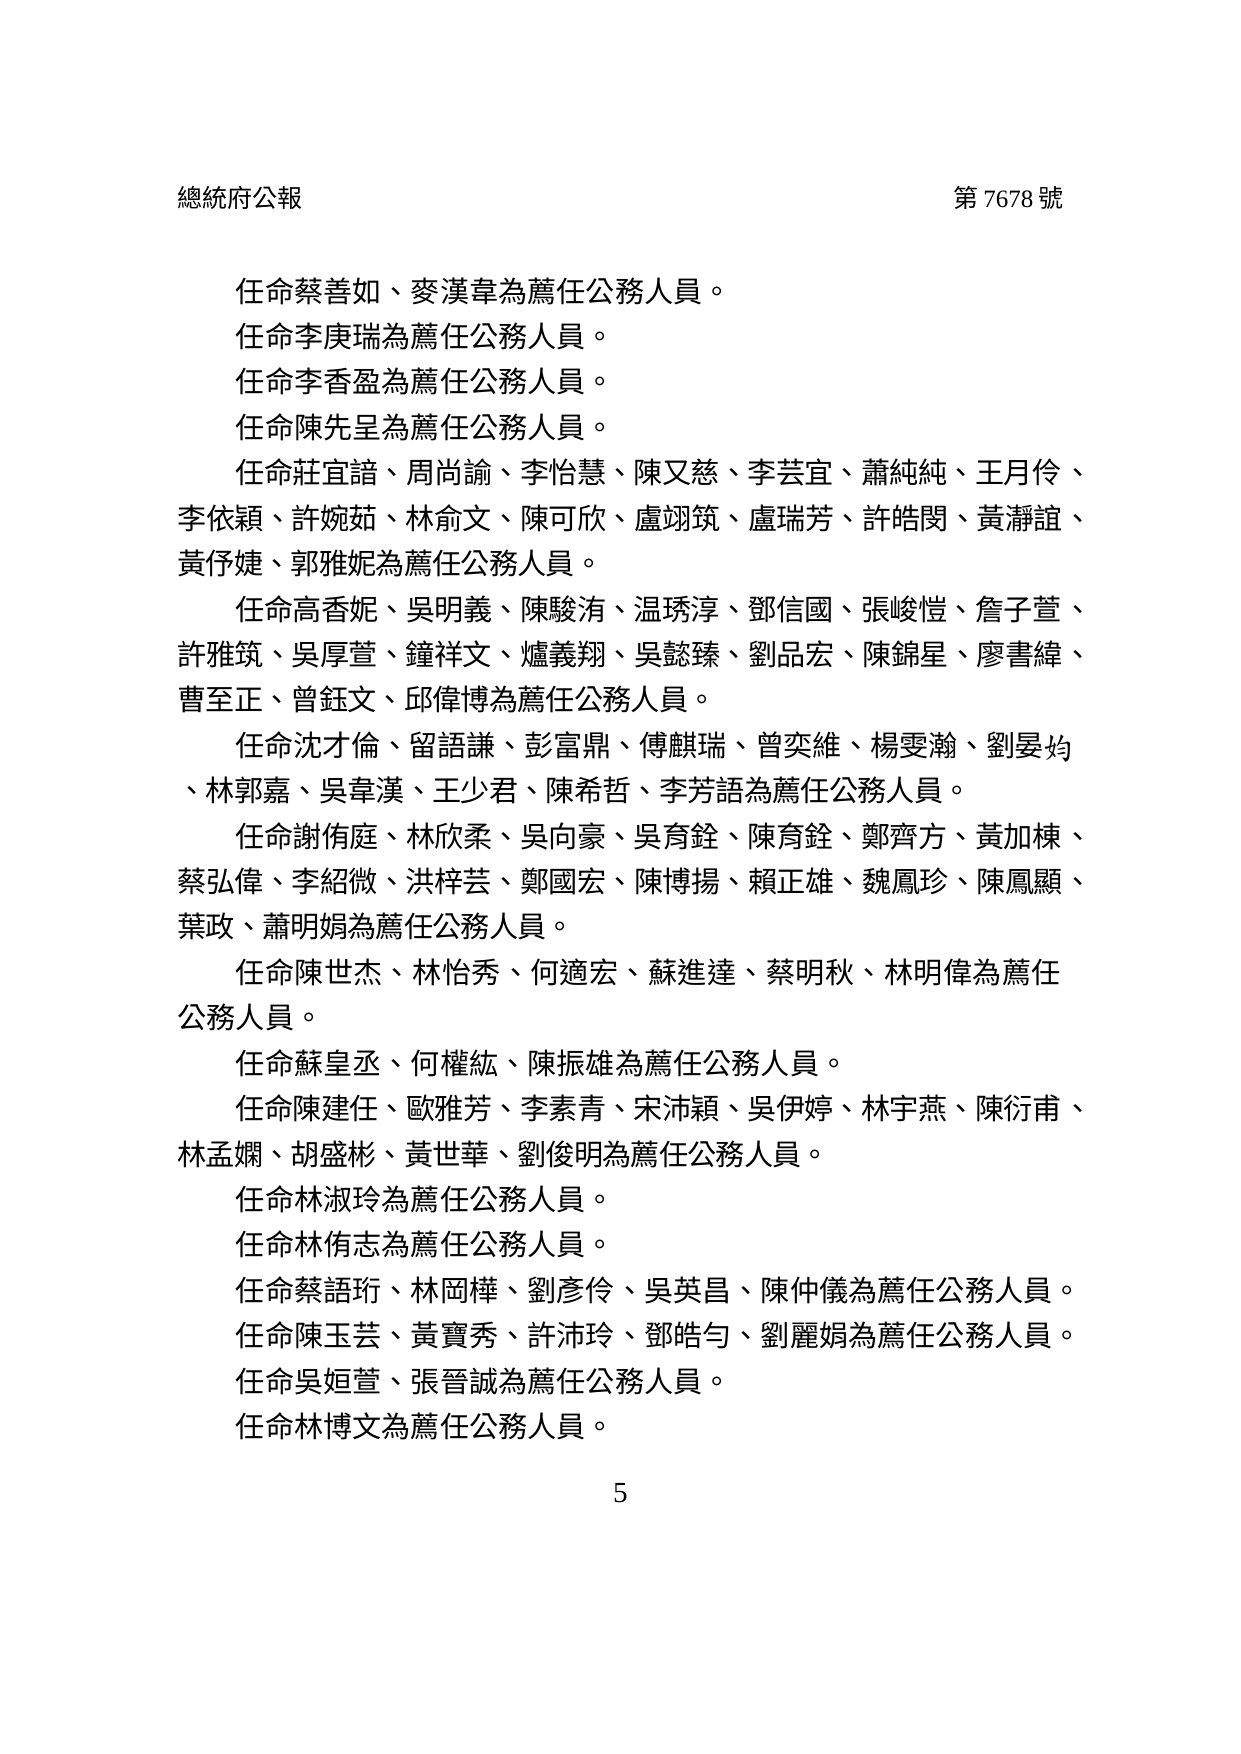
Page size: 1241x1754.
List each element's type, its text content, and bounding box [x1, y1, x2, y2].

text 任命謝侑庭、林欣柔、吳向豪、吳育銓、陳育銓、鄭齊方、黃加棟、蔡弘偉、李紹微、洪梓芸、鄭國宏、陳博揚、賴正雄、魏鳳珍、陳鳳顯、葉政、蕭明娟為薦任公務人員。 [177, 811, 1063, 947]
text 任命林侑志為薦任公務人員。 [177, 1219, 1063, 1265]
picture [1044, 734, 1071, 762]
text 任命林博文為薦任公務人員。 [177, 1401, 1063, 1447]
text 任命蔡善如、麥漢韋為薦任公務人員。 [177, 266, 1063, 311]
text 任命陳先呈為薦任公務人員。 [177, 402, 1063, 447]
text 任命沈才倫、留語謙、彭富鼎、傅麒瑞、曾奕維、楊雯瀚、劉晏 、林郭嘉、吳韋漢、王少君、陳希哲、李芳語為薦任公務人員。 [177, 720, 1063, 811]
text 任命蘇皇丞、何權紘、陳振雄為薦任公務人員。 [177, 1038, 1063, 1083]
text 任命李香盈為薦任公務人員。 [177, 357, 1063, 402]
text 任命高香妮、吳明義、陳駿洧、温琇淳、鄧信國、張峻愷、詹子萱、許雅筑、吳厚萱、鐘祥文、爐義翔、吳懿臻、劉品宏、陳錦星、廖書緯、曹至正、曾鈺文、邱偉博為薦任公務人員。 [177, 584, 1063, 720]
text 任命陳世杰、林怡秀、何適宏、蘇進達、蔡明秋、林明偉為薦任公務人員。 [177, 947, 1063, 1038]
text 任命陳建任、歐雅芳、李素青、宋沛穎、吳伊婷、林宇燕、陳衍甫、林孟嫻、胡盛彬、黃世華、劉俊明為薦任公務人員。 [177, 1083, 1063, 1174]
text 任命莊宜諳、周尚諭、李怡慧、陳又慈、李芸宜、蕭純純、王月伶、李依穎、許婉茹、林俞文、陳可欣、盧翊筑、盧瑞芳、許皓閔、黃瀞誼、黃伃婕、郭雅妮為薦任公務人員。 [177, 447, 1063, 584]
text 任命吳姮萱、張晉誠為薦任公務人員。 [177, 1356, 1063, 1401]
text 任命李庚瑞為薦任公務人員。 [177, 311, 1063, 357]
text 任命陳玉芸、黃寶秀、許沛玲、鄧皓勻、劉麗娟為薦任公務人員。 [177, 1310, 1063, 1356]
text 任命林淑玲為薦任公務人員。 [177, 1174, 1063, 1219]
text 任命蔡語珩、林岡樺、劉彥伶、吳英昌、陳仲儀為薦任公務人員。 [177, 1265, 1063, 1310]
